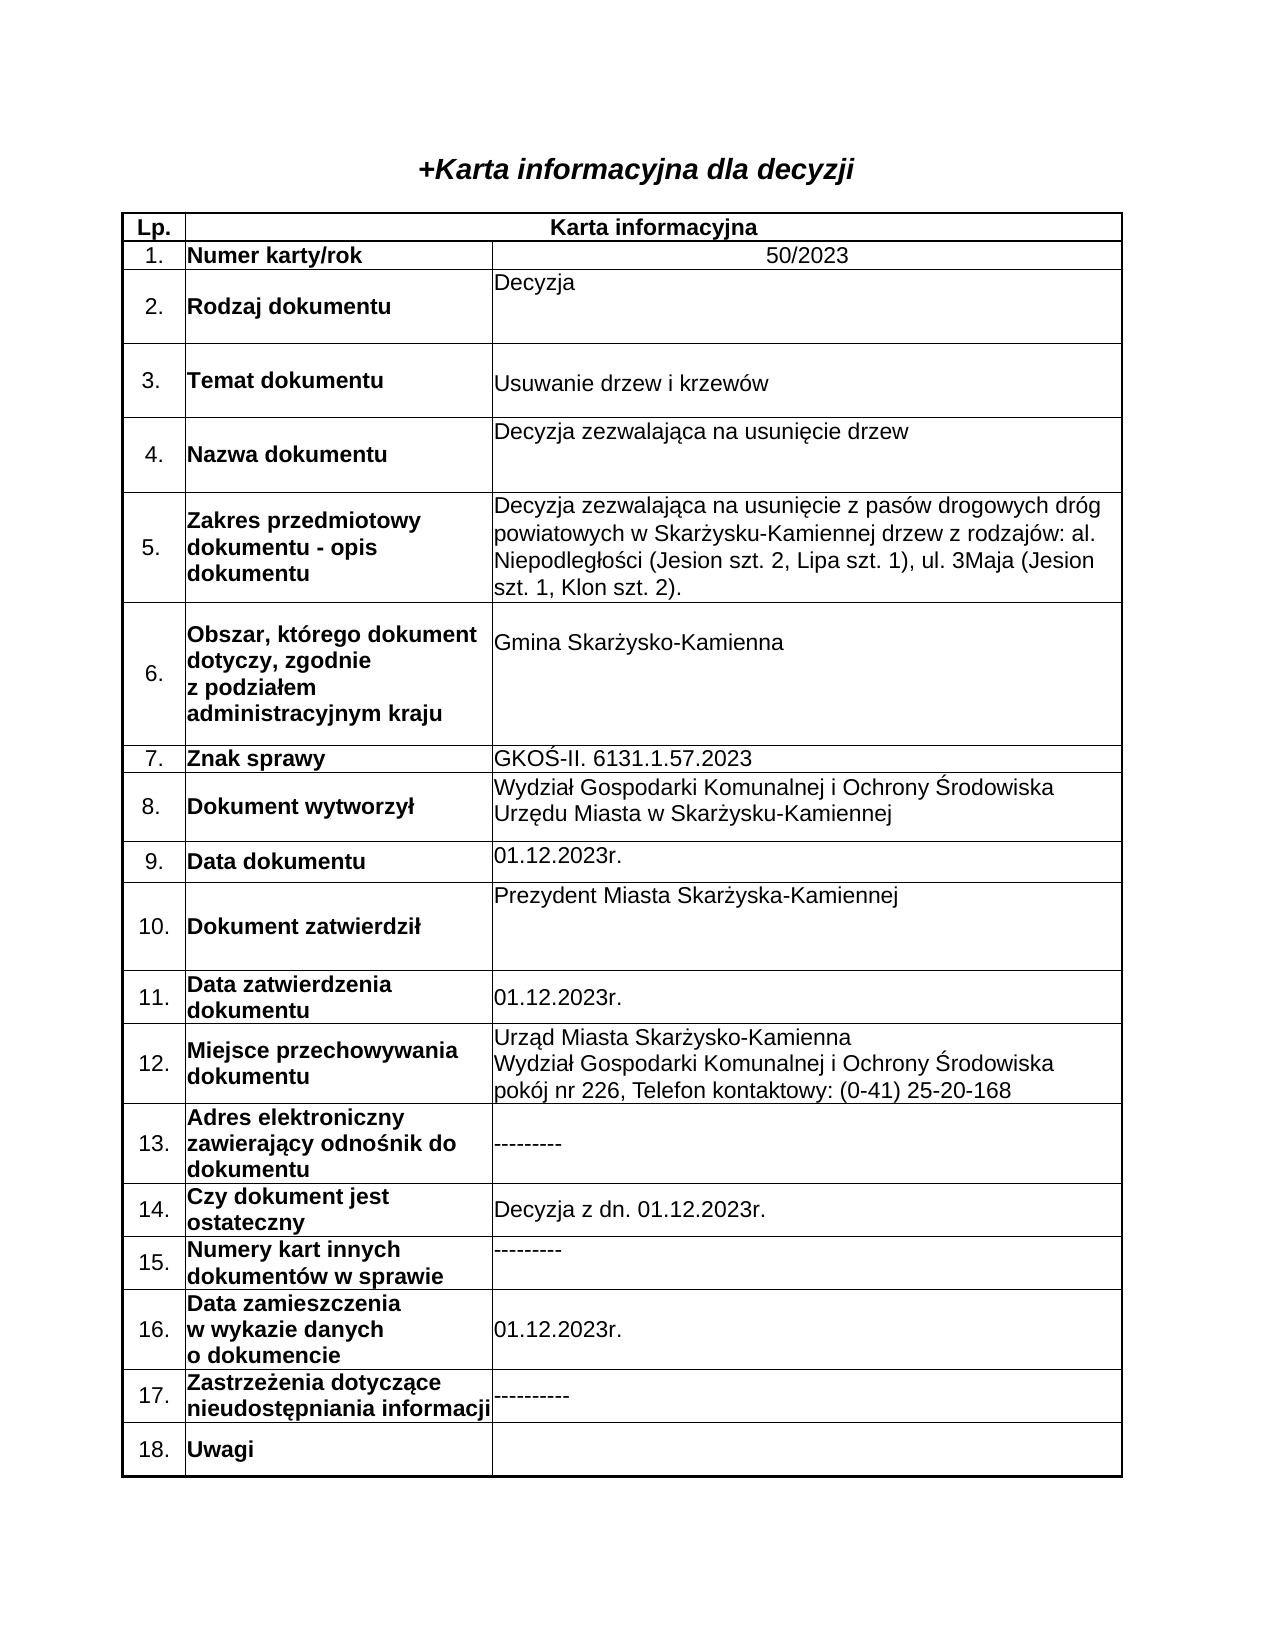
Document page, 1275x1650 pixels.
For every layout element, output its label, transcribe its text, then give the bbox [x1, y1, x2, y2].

table_cell Temat dokumentu [186, 344, 492, 417]
table_cell 2. [124, 270, 185, 343]
table_cell Uwagi [186, 1423, 492, 1475]
table_cell 12. [124, 1024, 185, 1103]
table_cell Decyzja z dn. 01.12.2023r. [493, 1184, 1121, 1236]
table_cell 1. [124, 242, 185, 268]
table_cell [493, 1423, 1121, 1475]
table_cell 15. [124, 1237, 185, 1289]
table_cell ---------- [493, 1370, 1121, 1422]
table_cell Zastrzeżenia dotyczące nieudostępniania informacji [186, 1370, 492, 1422]
table_cell --------- [493, 1104, 1121, 1182]
table_cell 01.12.2023r. [493, 1290, 1121, 1368]
table_cell 01.12.2023r. [493, 971, 1121, 1023]
table_cell Wydział Gospodarki Komunalnej i Ochrony Środowiska Urzędu Miasta w Skarżysku-Kamiennej [493, 773, 1121, 841]
table_cell 4. [124, 418, 185, 492]
table_header Lp. [124, 214, 185, 240]
table_cell Nazwa dokumentu [186, 418, 492, 492]
table_cell Dokument zatwierdził [186, 883, 492, 970]
table_cell 18. [124, 1423, 185, 1475]
table_cell Obszar, którego dokument dotyczy, zgodnie z podziałem administracyjnym kraju [186, 603, 492, 745]
table_cell 5. [124, 493, 185, 602]
table_cell 01.12.2023r. [493, 842, 1121, 882]
table_cell Urząd Miasta Skarżysko-Kamienna Wydział Gospodarki Komunalnej i Ochrony Środowiska pokój nr 226, Telefon kontaktowy: (0-41) 25-20-168 [493, 1024, 1121, 1103]
table_cell Data dokumentu [186, 842, 492, 882]
table_cell Miejsce przechowywania dokumentu [186, 1024, 492, 1103]
table_cell 13. [124, 1104, 185, 1182]
table_cell Zakres przedmiotowy dokumentu - opis dokumentu [186, 493, 492, 602]
table_cell GKOŚ-II. 6131.1.57.2023 [493, 746, 1121, 772]
table_cell 17. [124, 1370, 185, 1422]
table_cell Data zamieszczenia w wykazie danych o dokumencie [186, 1290, 492, 1368]
table_cell 7. [124, 746, 185, 772]
table_cell --------- [493, 1237, 1121, 1289]
table_cell Gmina Skarżysko-Kamienna [493, 603, 1121, 745]
table_cell Rodzaj dokumentu [186, 270, 492, 343]
table_cell Czy dokument jest ostateczny [186, 1184, 492, 1236]
table_cell 9. [124, 842, 185, 882]
table_cell 11. [124, 971, 185, 1023]
table_cell Data zatwierdzenia dokumentu [186, 971, 492, 1023]
table_cell Decyzja zezwalająca na usunięcie z pasów drogowych dróg powiatowych w Skarżysku-Kamiennej drzew z rodzajów: al. Niepodległości (Jesion szt. 2, Lipa szt. 1), ul. 3Maja (Jesion szt. 1, Klon szt. 2). [493, 493, 1121, 602]
text +Karta informacyjna dla decyzji [118, 152, 1157, 185]
table_cell 6. [124, 603, 185, 745]
table_cell 14. [124, 1184, 185, 1236]
table_cell Usuwanie drzew i krzewów [493, 344, 1121, 417]
table_cell Decyzja zezwalająca na usunięcie drzew [493, 418, 1121, 492]
table_cell Znak sprawy [186, 746, 492, 772]
table_cell Dokument wytworzył [186, 773, 492, 841]
table_cell Decyzja [493, 270, 1121, 343]
table_cell Numer karty/rok [186, 242, 492, 268]
table_cell 3. [124, 344, 185, 417]
table_cell 50/2023 [493, 242, 1121, 268]
table_cell Adres elektroniczny zawierający odnośnik do dokumentu [186, 1104, 492, 1182]
table_cell Numery kart innych dokumentów w sprawie [186, 1237, 492, 1289]
table_cell 8. [124, 773, 185, 841]
table_cell Prezydent Miasta Skarżyska-Kamiennej [493, 883, 1121, 970]
table_cell 10. [124, 883, 185, 970]
table_cell 16. [124, 1290, 185, 1368]
table_header Karta informacyjna [186, 214, 1121, 240]
